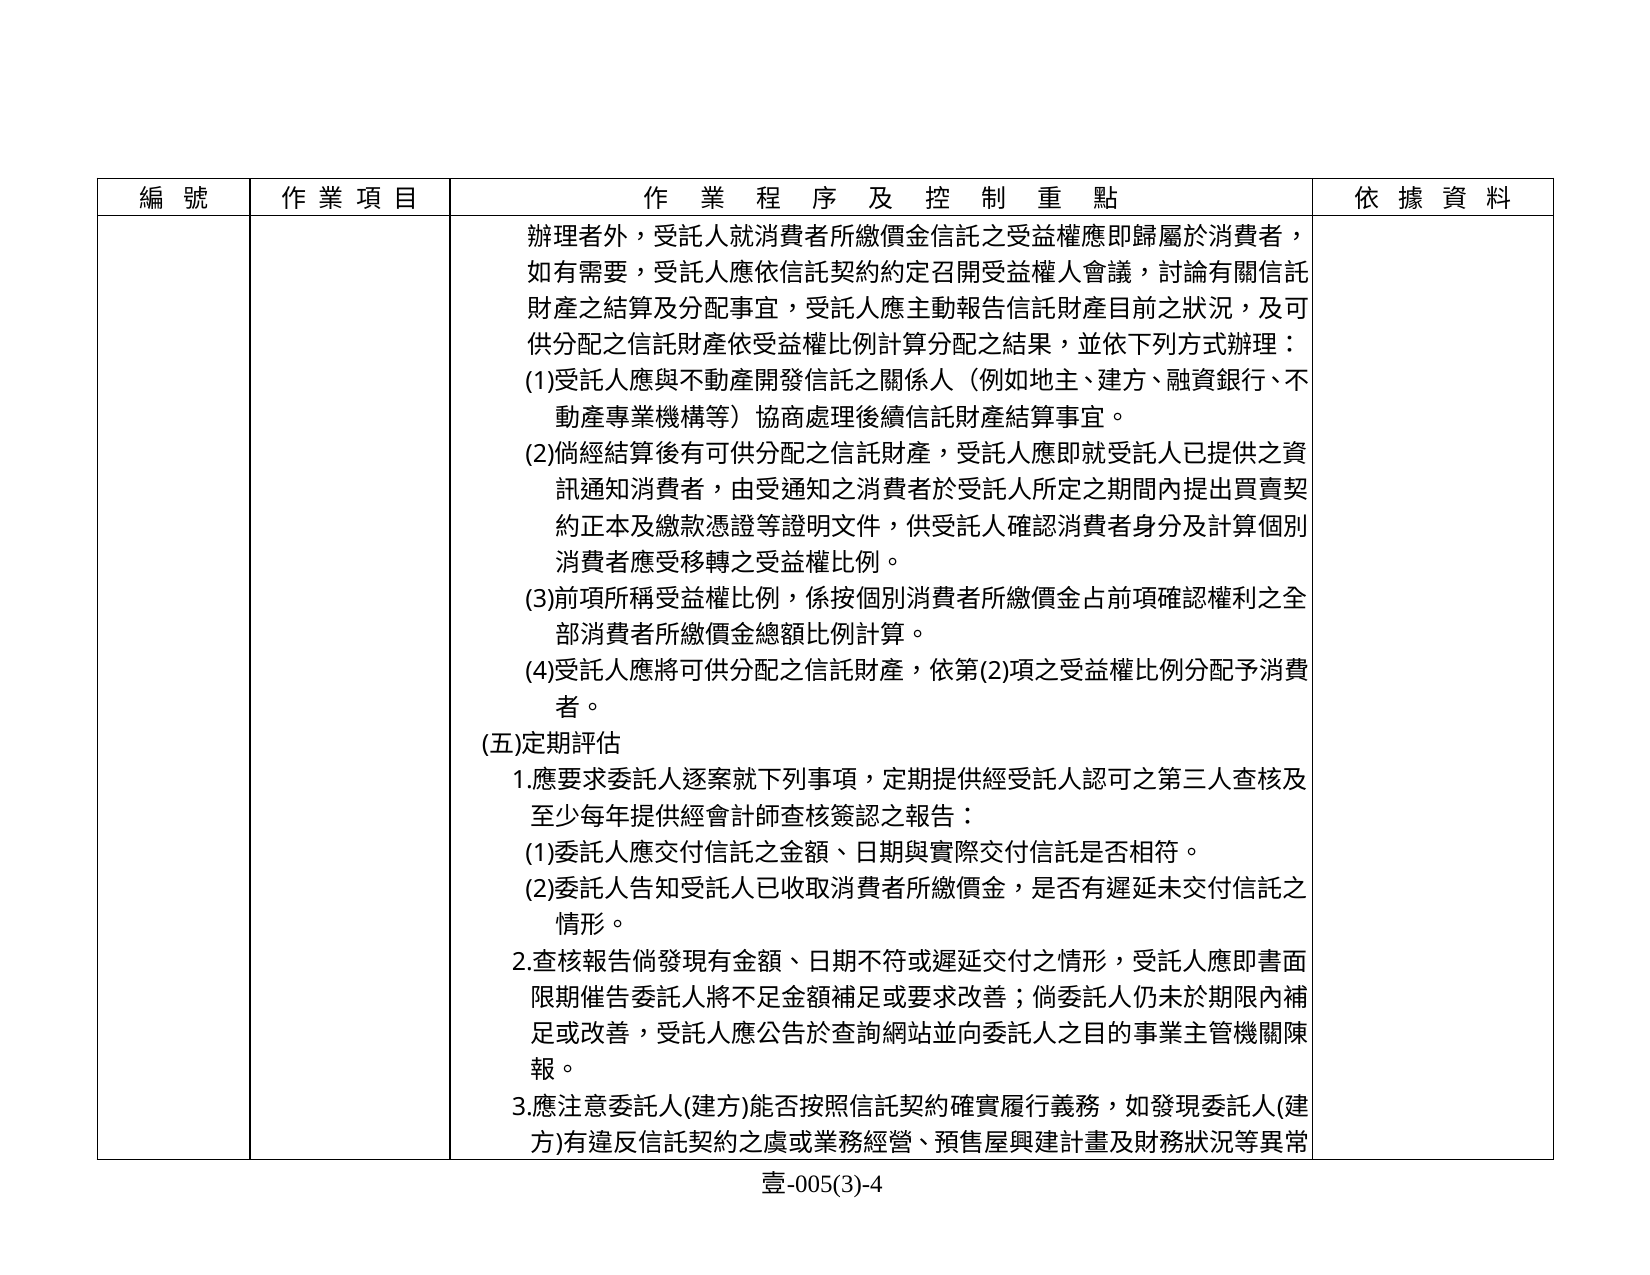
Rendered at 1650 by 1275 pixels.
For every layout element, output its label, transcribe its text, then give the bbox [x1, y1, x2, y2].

table_header 作 業 項 目 [251, 179, 449, 215]
table_cell [251, 216, 449, 1158]
table_cell [1313, 216, 1553, 1158]
table_cell [98, 216, 249, 1158]
table_header 作 業 程 序 及 控 制 重 點 [451, 179, 1312, 215]
table_cell 辦理者外，受託人就消費者所繳價金信託之受益權應即歸屬於消費者，如有需要，受託人應依信託契約約定召開受益權人會議，討論有關信託財產之結算及分配事宜，受託人應主動報告信託財產目前之狀況，及可供分配之信託財產依受益權比例計算分配之結果，並依下列方式辦理： (1)受託人應與不動產開發信託之關係人（例如地主、建方、融資銀行、不動產專業機構等）協商處理後續信託財產結算事宜。 (2)倘經結算後有可供分配之信託財產，受託人應即就受託人已提供之資訊通知消費者，由受通知之消費者於受託人所定之期間內提出買賣契約正本及繳款憑證等證明文件，供受託人確認消費者身分及計算個別消費者應受移轉之受益權比例。 (3)前項所稱受益權比例，係按個別消費者所繳價金占前項確認權利之全部消費者所繳價金總額比例計算。 (4)受託人應將可供分配之信託財產，依第(2)項之受益權比例分配予消費者。 (五)定期評估 1.應要求委託人逐案就下列事項，定期提供經受託人認可之第三人查核及至少每年提供經會計師查核簽認之報告： (1)委託人應交付信託之金額、日期與實際交付信託是否相符。 (2)委託人告知受託人已收取消費者所繳價金，是否有遲延未交付信託之情形。 2.查核報告倘發現有金額、日期不符或遲延交付之情形，受託人應即書面限期催告委託人將不足金額補足或要求改善；倘委託人仍未於期限內補足或改善，受託人應公告於查詢網站並向委託人之目的事業主管機關陳報。 3.應注意委託人(建方)能否按照信託契約確實履行義務，如發現委託人(建方)有違反信託契約之虞或業務經營、預售屋興建計畫及財務狀況等異常 [451, 216, 1312, 1158]
table_header 依 據 資 料 [1313, 179, 1553, 215]
table_header 編 號 [98, 179, 249, 215]
